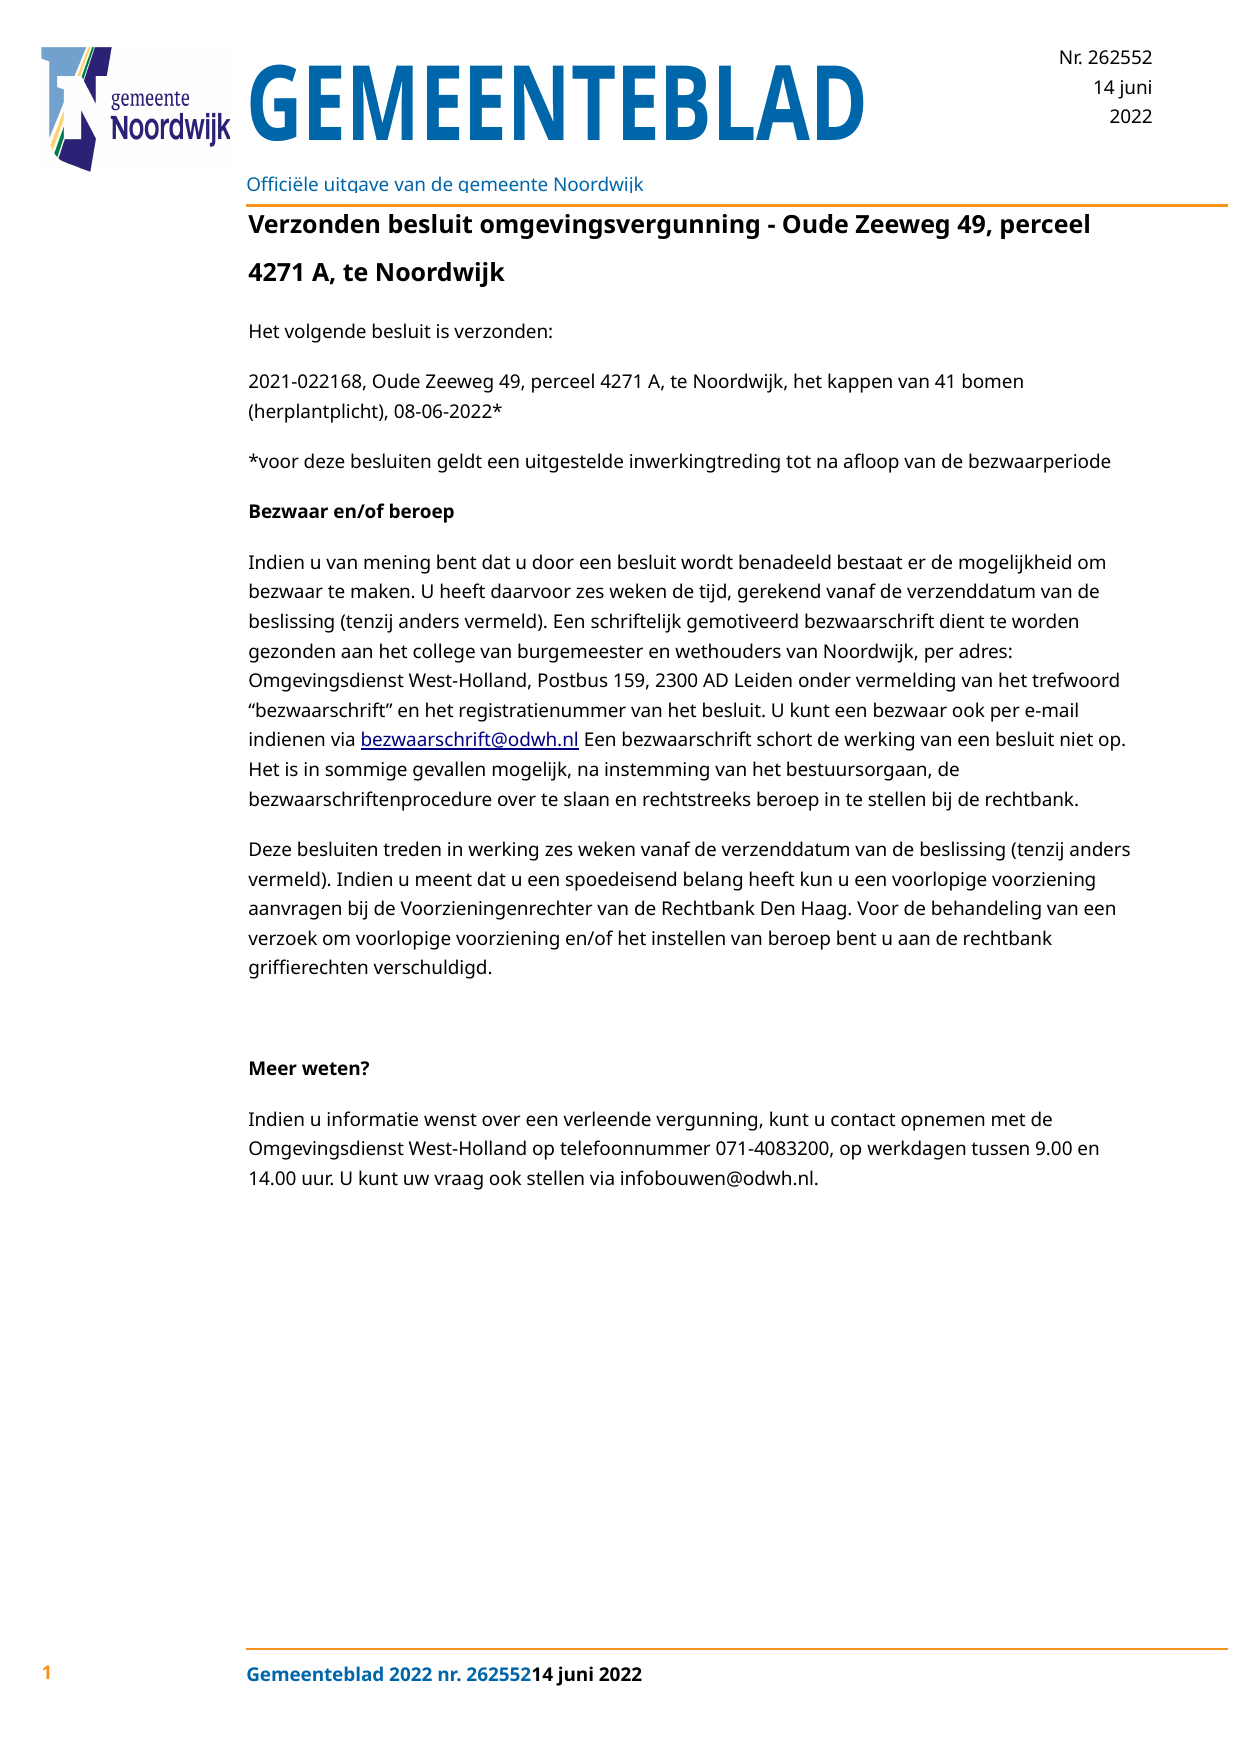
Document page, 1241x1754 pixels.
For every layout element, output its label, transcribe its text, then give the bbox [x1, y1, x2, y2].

text Indien u informatie wenst over een verleende vergunning, kunt u contact opnemen met de Omgevingsdienst West-Holland op telefoonnummer 071-4083200, op werkdagen tussen 9.00 en 14.00 uur. U kunt uw vraag ook stellen via infobouwen@odwh.nl. [248, 1106, 1152, 1191]
text Het volgende besluit is verzonden: [248, 318, 1152, 344]
picture [41, 47, 231, 172]
text Verzonden besluit omgevingsvergunning - Oude Zeeweg 49, perceel 4271 A, te Noordwijk [248, 207, 1152, 288]
text Deze besluiten treden in werking zes weken vanaf de verzenddatum van de beslissing (tenzij anders vermeld). Indien u meent dat u een spoedeisend belang heeft kun u een voorlopige voorziening aanvragen bij de Voorzieningenrechter van de Rechtbank Den Haag. Voor de behandeling van een verzoek om voorlopige voorziening en/of het instellen van beroep bent u aan de rechtbank griffierechten verschuldigd. [248, 836, 1152, 980]
text *voor deze besluiten geldt een uitgestelde inwerkingtreding tot na afloop van de bezwaarperiode [248, 448, 1152, 474]
text Bezwaar en/of beroep [248, 499, 1152, 524]
text 2021-022168, Oude Zeeweg 49, perceel 4271 A, te Noordwijk, het kappen van 41 bomen (herplantplicht), 08-06-2022* [248, 368, 1152, 424]
text Meer weten? [248, 1055, 1152, 1081]
text Indien u van mening bent dat u door een besluit wordt benadeeld bestaat er de mogelijkheid om bezwaar te maken. U heeft daarvoor zes weken de tijd, gerekend vanaf de verzenddatum van de beslissing (tenzij anders vermeld). Een schriftelijk gemotiveerd bezwaarschrift dient te worden gezonden aan het college van burgemeester en wethouders van Noordwijk, per adres: Omgevingsdienst West-Holland, Postbus 159, 2300 AD Leiden onder vermelding van het trefwoord “bezwaarschrift” en het registratienummer van het besluit. U kunt een bezwaar ook per e-mail indienen via bezwaarschrift@odwh.nl Een bezwaarschrift schort de werking van een besluit niet op. Het is in sommige gevallen mogelijk, na instemming van het bestuursorgaan, de bezwaarschriftenprocedure over te slaan en rechtstreeks beroep in te stellen bij de rechtbank. [248, 549, 1152, 812]
